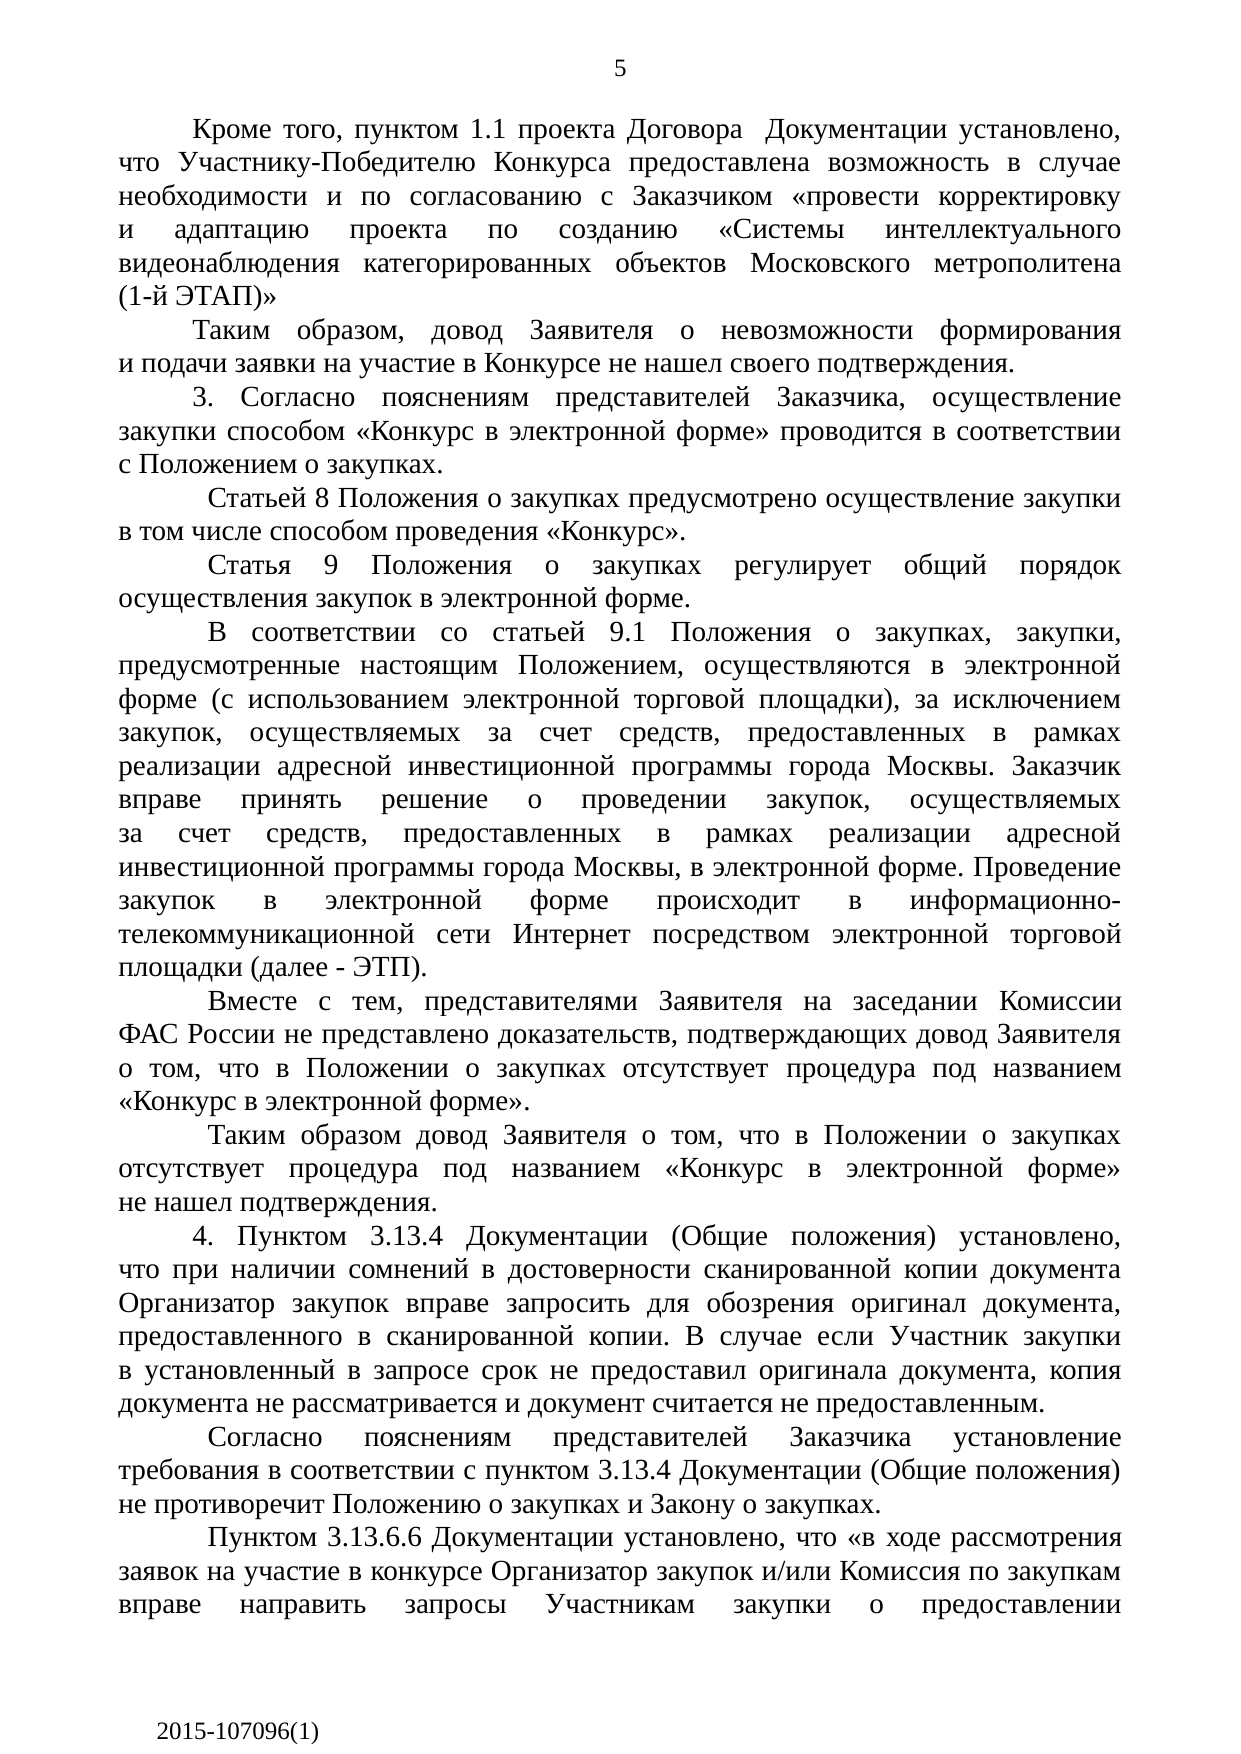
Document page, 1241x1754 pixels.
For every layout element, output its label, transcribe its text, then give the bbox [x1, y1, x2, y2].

list 4. Пунктом 3.13.4 Документации (Общие положения) установлено, что при наличии сомнений в достоверности сканированной копии документа Организатор закупок вправе запросить для обозрения оригинал документа, предоставленного в сканированной копии. В случае если Участник закупки в установленный в запросе срок не предоставил оригинала документа, копия документа не рассматривается и документ считается не предоставленным. [118, 1218, 1122, 1419]
list Таким образом, довод Заявителя о невозможности формирования и подачи заявки на участие в Конкурсе не нашел своего подтверждения. [118, 312, 1122, 379]
text В соответствии со статьей 9.1 Положения о закупках, закупки, предусмотренные настоящим Положением, осуществляются в электронной форме (с использованием электронной торговой площадки), за исключением закупок, осуществляемых за счет средств, предоставленных в рамках реализации адресной инвестиционной программы города Москвы. Заказчик вправе принять решение о проведении закупок, осуществляемых за счет средств, предоставленных в рамках реализации адресной инвестиционной программы города Москвы, в электронной форме. Проведение закупок в электронной форме происходит в информационно-телекоммуникационной сети Интернет посредством электронной торговой площадки (далее - ЭТП). [118, 614, 1122, 983]
text Согласно пояснениям представителей Заказчика установление требования в соответствии с пунктом 3.13.4 Документации (Общие положения) не противоречит Положению о закупках и Закону о закупках. [118, 1419, 1122, 1519]
text Пунктом 3.13.6.6 Документации установлено, что «в ходе рассмотрения заявок на участие в конкурсе Организатор закупок и/или Комиссия по закупкам вправе направить запросы Участникам закупки о предоставлении [118, 1519, 1122, 1620]
text Вместе с тем, представителями Заявителя на заседании Комиссии ФАС России не представлено доказательств, подтверждающих довод Заявителя о том, что в Положении о закупках отсутствует процедура под названием «Конкурс в электронной форме». [118, 983, 1122, 1117]
text Статья 9 Положения о закупках регулирует общий порядок осуществления закупок в электронной форме. [118, 547, 1122, 614]
text Статьей 8 Положения о закупках предусмотрено осуществление закупки в том числе способом проведения «Конкурс». [118, 480, 1122, 547]
list 3. Согласно пояснениям представителей Заказчика, осуществление закупки способом «Конкурс в электронной форме» проводится в соответствии с Положением о закупках. [118, 379, 1122, 480]
list Кроме того, пунктом 1.1 проекта Договора Документации установлено, что Участнику-Победителю Конкурса предоставлена возможность в случае необходимости и по согласованию с Заказчиком «провести корректировку и адаптацию проекта по созданию «Системы интеллектуального видеонаблюдения категорированных объектов Московского метрополитена (1-й ЭТАП)» [118, 111, 1122, 312]
text Таким образом довод Заявителя о том, что в Положении о закупках отсутствует процедура под названием «Конкурс в электронной форме» не нашел подтверждения. [118, 1117, 1122, 1218]
